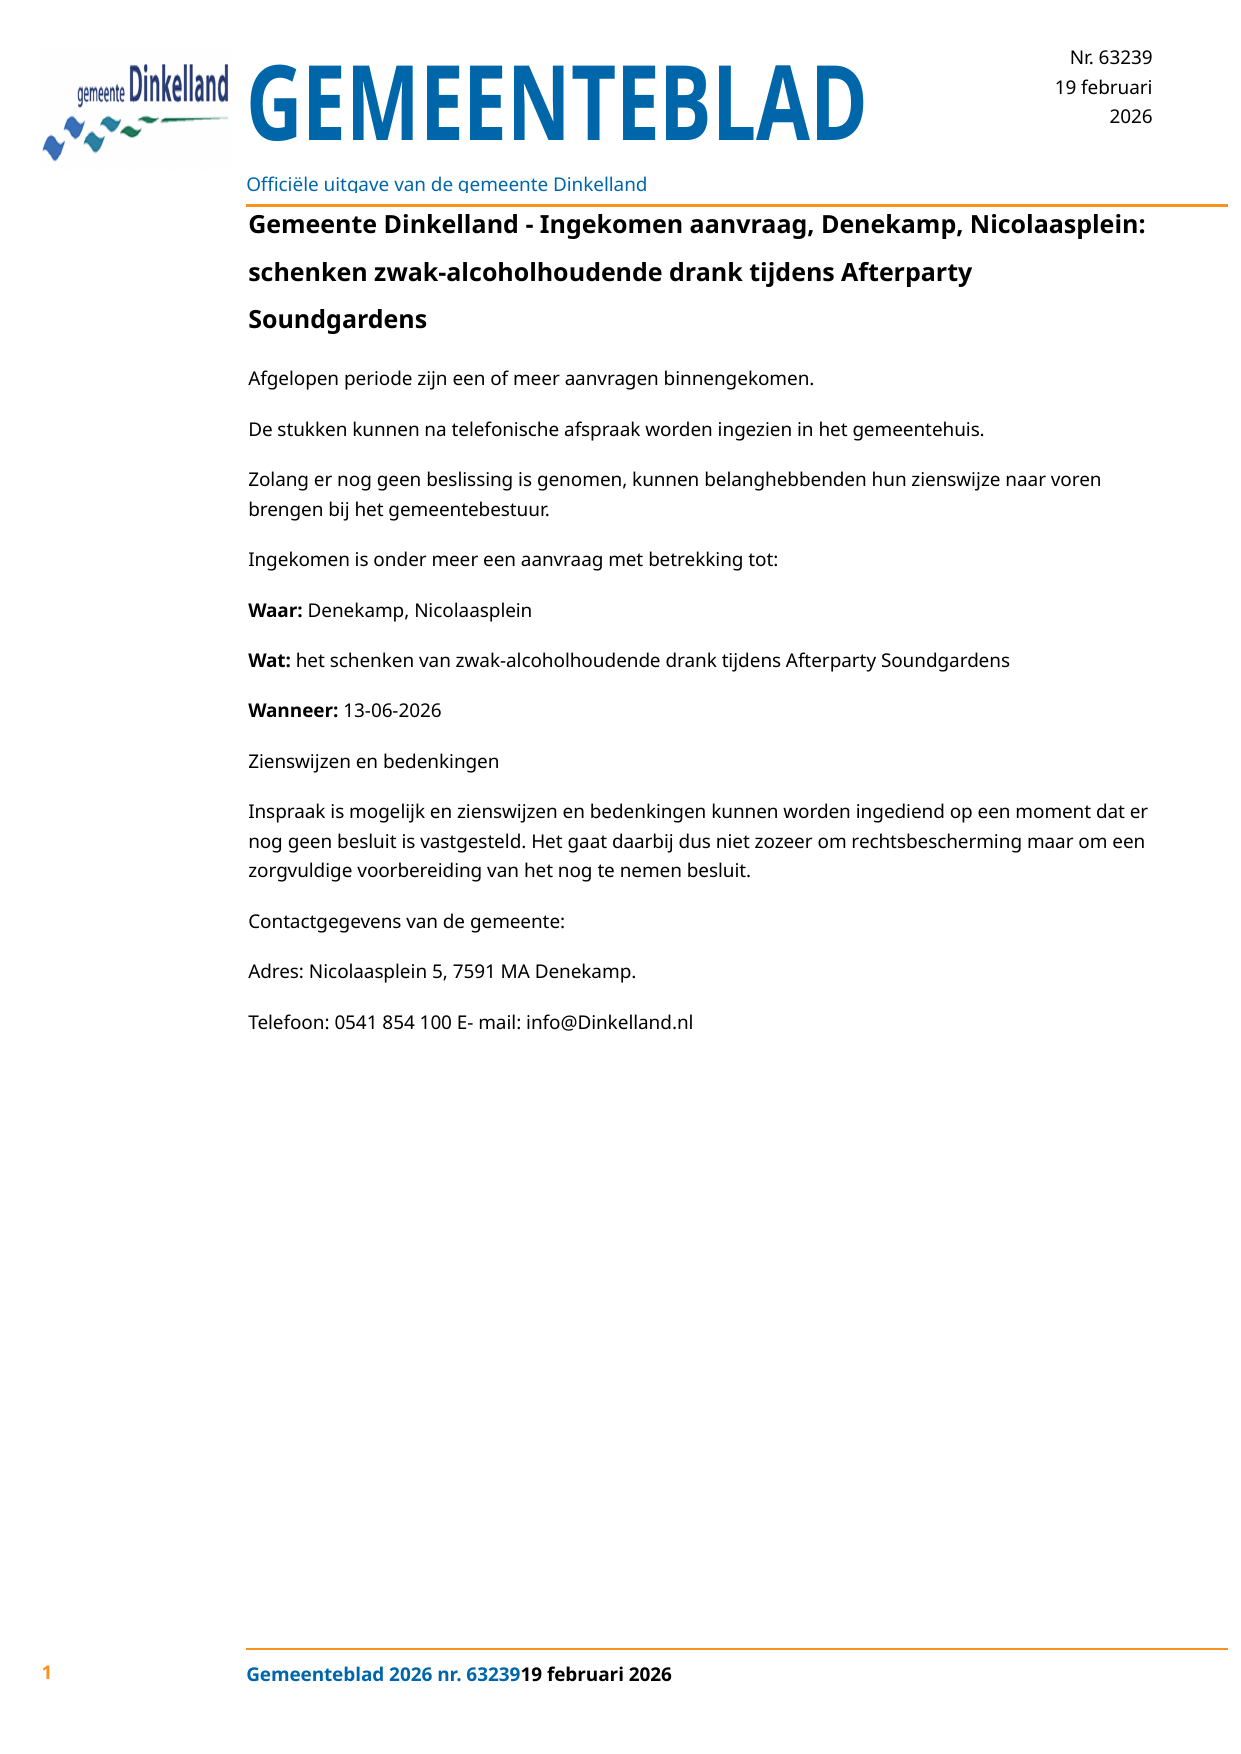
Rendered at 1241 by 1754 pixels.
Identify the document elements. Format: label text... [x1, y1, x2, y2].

text De stukken kunnen na telefonische afspraak worden ingezien in het gemeentehuis. [248, 416, 1152, 442]
text Contactgegevens van de gemeente: [248, 908, 1152, 934]
text Wanneer: 13-06-2026 [248, 698, 1152, 723]
text Telefoon: 0541 854 100 E- mail: info@Dinkelland.nl [248, 1009, 1152, 1034]
text Afgelopen periode zijn een of meer aanvragen binnengekomen. [248, 366, 1152, 391]
text Adres: Nicolaasplein 5, 7591 MA Denekamp. [248, 958, 1152, 984]
text Zolang er nog geen beslissing is genomen, kunnen belanghebbenden hun zienswijze naar voren brengen bij het gemeentebestuur. [248, 466, 1152, 522]
text Wat: het schenken van zwak-alcoholhoudende drank tijdens Afterparty Soundgardens [248, 647, 1152, 673]
text Waar: Denekamp, Nicolaasplein [248, 597, 1152, 622]
text Ingekomen is onder meer een aanvraag met betrekking tot: [248, 546, 1152, 572]
text Zienswijzen en bedenkingen [248, 748, 1152, 774]
text Gemeente Dinkelland - Ingekomen aanvraag, Denekamp, Nicolaasplein: schenken zwak-alcoholhoudende drank tijdens Afterparty Soundgardens [248, 207, 1152, 336]
picture [41, 47, 231, 172]
text Inspraak is mogelijk en zienswijzen en bedenkingen kunnen worden ingediend op een moment dat er nog geen besluit is vastgesteld. Het gaat daarbij dus niet zozeer om rechtsbescherming maar om een zorgvuldige voorbereiding van het nog te nemen besluit. [248, 798, 1152, 883]
